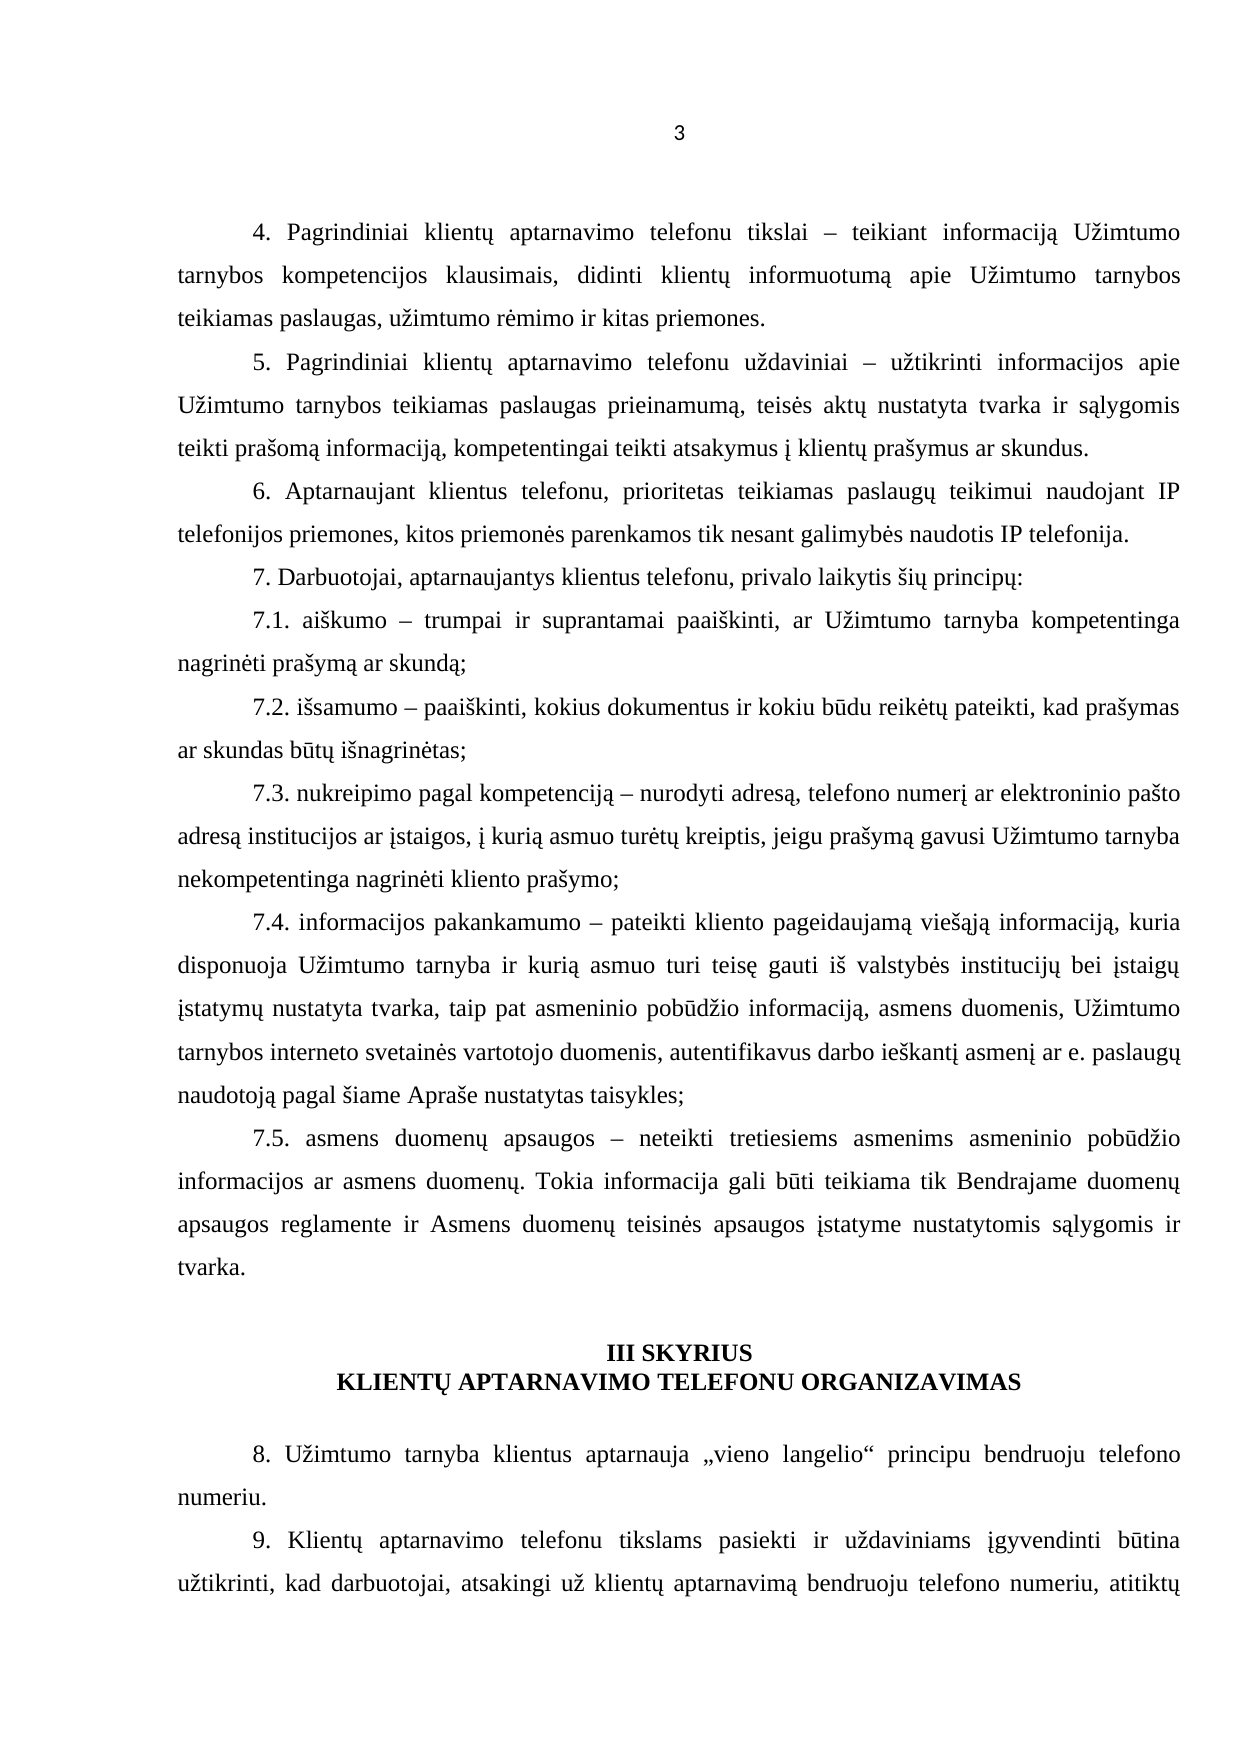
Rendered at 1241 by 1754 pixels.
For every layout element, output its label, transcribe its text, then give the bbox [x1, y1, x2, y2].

text 7.2. išsamumo – paaiškinti, kokius dokumentus ir kokiu būdu reikėtų pateikti, kad prašymas ar skundas būtų išnagrinėtas; [177, 692, 1181, 763]
text KLIENTŲ APTARNAVIMO TELEFONU ORGANIZAVIMAS [177, 1367, 1181, 1396]
text III SKYRIUS [177, 1338, 1181, 1367]
text 4. Pagrindiniai klientų aptarnavimo telefonu tikslai – teikiant informaciją Užimtumo tarnybos kompetencijos klausimais, didinti klientų informuotumą apie Užimtumo tarnybos teikiamas paslaugas, užimtumo rėmimo ir kitas priemones. [177, 217, 1181, 332]
text 6. Aptarnaujant klientus telefonu, prioritetas teikiamas paslaugų teikimui naudojant IP telefonijos priemones, kitos priemonės parenkamos tik nesant galimybės naudotis IP telefonija. [177, 476, 1181, 548]
text 7.5. asmens duomenų apsaugos – neteikti tretiesiems asmenims asmeninio pobūdžio informacijos ar asmens duomenų. Tokia informacija gali būti teikiama tik Bendrajame duomenų apsaugos reglamente ir Asmens duomenų teisinės apsaugos įstatyme nustatytomis sąlygomis ir tvarka. [177, 1123, 1181, 1281]
text 9. Klientų aptarnavimo telefonu tikslams pasiekti ir uždaviniams įgyvendinti būtina užtikrinti, kad darbuotojai, atsakingi už klientų aptarnavimą bendruoju telefono numeriu, atitiktų [177, 1525, 1181, 1597]
text 7.1. aiškumo – trumpai ir suprantamai paaiškinti, ar Užimtumo tarnyba kompetentinga nagrinėti prašymą ar skundą; [177, 605, 1181, 677]
text 7. Darbuotojai, aptarnaujantys klientus telefonu, privalo laikytis šių principų: [177, 562, 1181, 591]
text 5. Pagrindiniai klientų aptarnavimo telefonu uždaviniai – užtikrinti informacijos apie Užimtumo tarnybos teikiamas paslaugas prieinamumą, teisės aktų nustatyta tvarka ir sąlygomis teikti prašomą informaciją, kompetentingai teikti atsakymus į klientų prašymus ar skundus. [177, 347, 1181, 462]
text 7.4. informacijos pakankamumo – pateikti kliento pageidaujamą viešąją informaciją, kuria disponuoja Užimtumo tarnyba ir kurią asmuo turi teisę gauti iš valstybės institucijų bei įstaigų įstatymų nustatyta tvarka, taip pat asmeninio pobūdžio informaciją, asmens duomenis, Užimtumo tarnybos interneto svetainės vartotojo duomenis, autentifikavus darbo ieškantį asmenį ar e. paslaugų naudotoją pagal šiame Apraše nustatytas taisykles; [177, 907, 1181, 1108]
text 7.3. nukreipimo pagal kompetenciją – nurodyti adresą, telefono numerį ar elektroninio pašto adresą institucijos ar įstaigos, į kurią asmuo turėtų kreiptis, jeigu prašymą gavusi Užimtumo tarnyba nekompetentinga nagrinėti kliento prašymo; [177, 778, 1181, 893]
text 8. Užimtumo tarnyba klientus aptarnauja „vieno langelio“ principu bendruoju telefono numeriu. [177, 1439, 1181, 1511]
